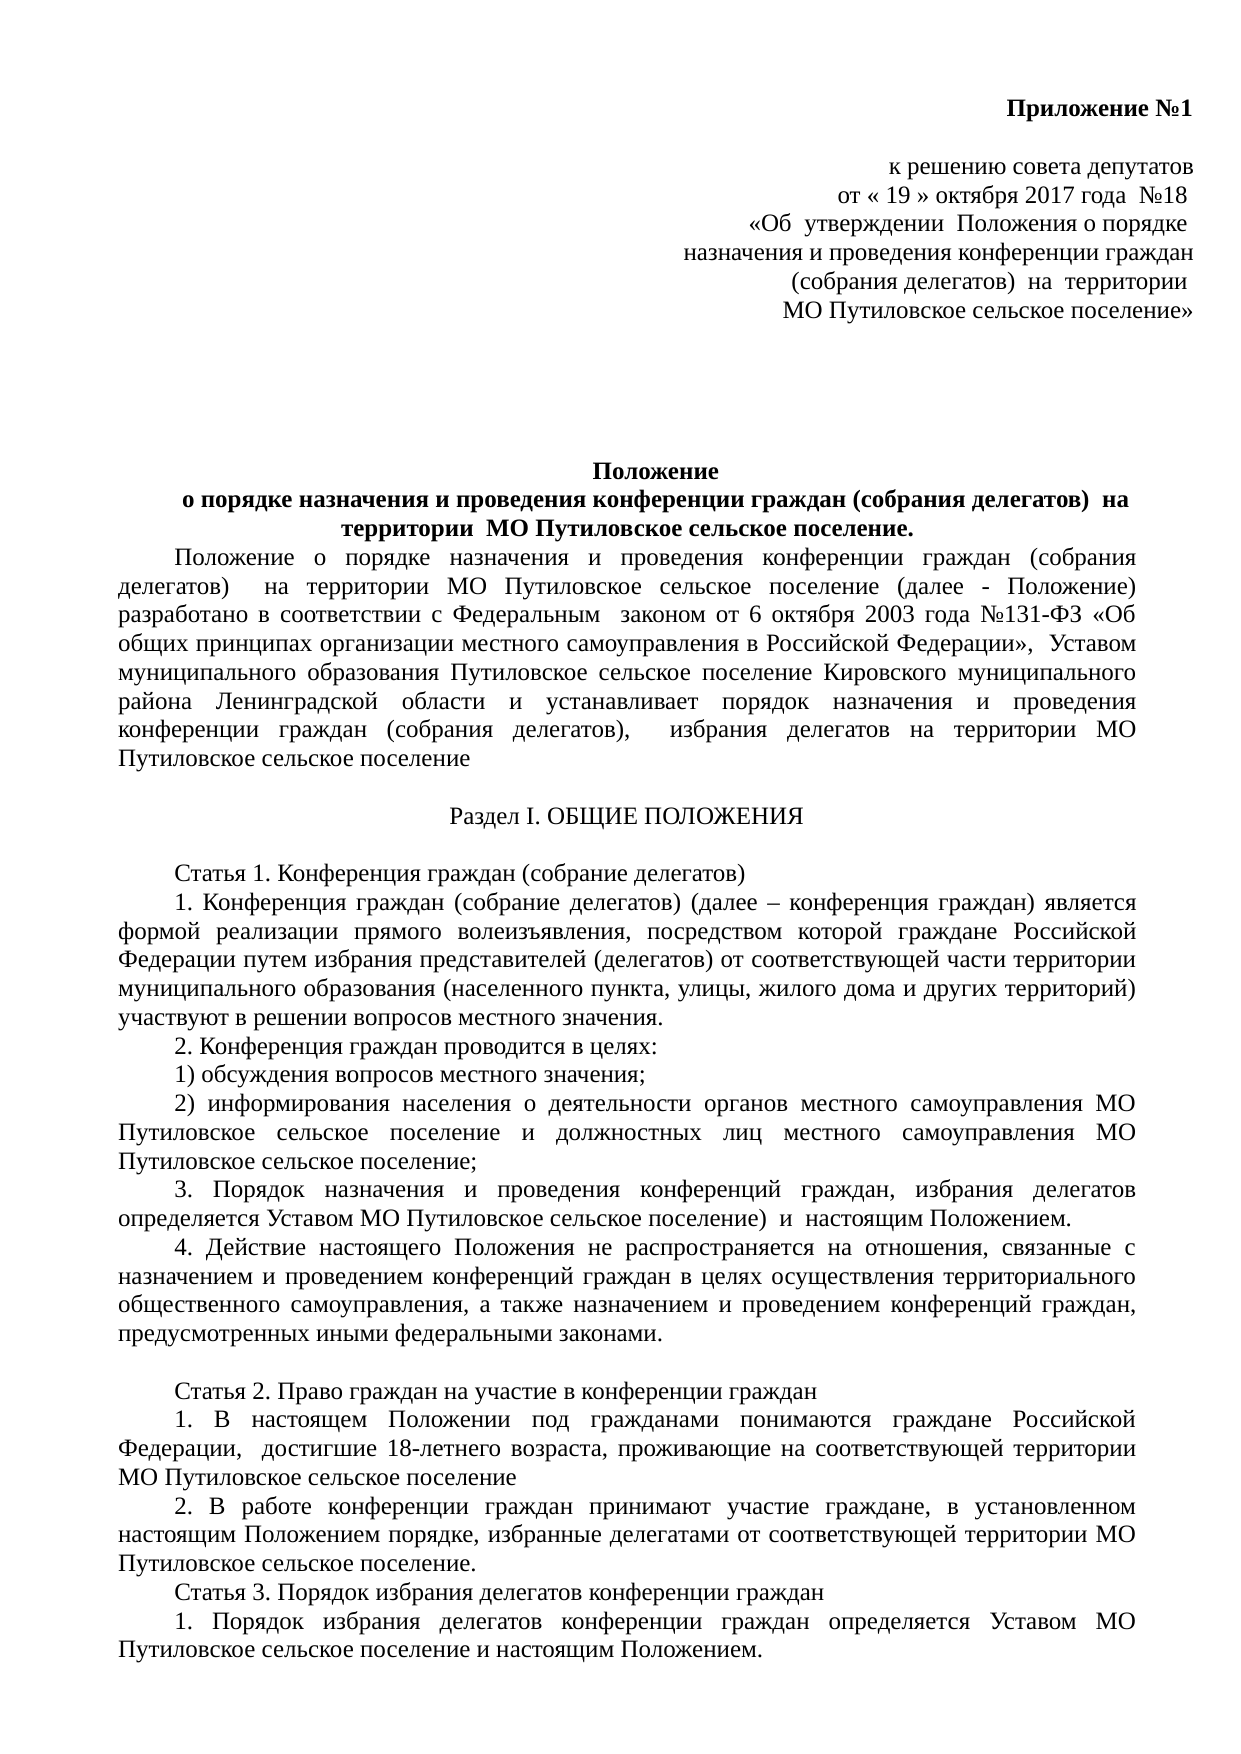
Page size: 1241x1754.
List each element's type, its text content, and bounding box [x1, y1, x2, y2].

text 2. В работе конференции граждан принимают участие граждане, в установленном настоящим Положением порядке, избранные делегатами от соответствующей территории МО Путиловское сельское поселение. [118, 1491, 1137, 1577]
text 3. Порядок назначения и проведения конференций граждан, избрания делегатов определяется Уставом МО Путиловское сельское поселение) и настоящим Положением. [118, 1174, 1137, 1232]
text 1) обсуждения вопросов местного значения; [118, 1059, 1137, 1088]
text Положение о порядке назначения и проведения конференции граждан (собрания делегатов) на территории МО Путиловское сельское поселение (далее - Положение) разработано в соответствии с Федеральным законом от 6 октября 2003 года №131-ФЗ «Об общих принципах организации местного самоуправления в Российской Федерации», Уставом муниципального образования Путиловское сельское поселение Кировского муниципального района Ленинградской области и устанавливает порядок назначения и проведения конференции граждан (собрания делегатов), избрания делегатов на территории МО Путиловское сельское поселение [118, 542, 1137, 772]
table_header Приложение №1 к решению совета депутатов от « 19 » октября 2017 года №18 «Об утверждении Положения о порядке назначения и проведения конференции граждан (собрания делегатов) на территории МО Путиловское сельское поселение» [132, 59, 1199, 329]
text 2) информирования населения о деятельности органов местного самоуправления МО Путиловское сельское поселение и должностных лиц местного самоуправления МО Путиловское сельское поселение; [118, 1088, 1137, 1174]
text о порядке назначения и проведения конференции граждан (собрания делегатов) на территории МО Путиловское сельское поселение. [118, 484, 1137, 542]
text 2. Конференция граждан проводится в целях: [118, 1031, 1137, 1059]
text Статья 3. Порядок избрания делегатов конференции граждан [118, 1577, 1137, 1606]
text Положение [118, 456, 1137, 484]
table_header [118, 59, 132, 329]
text 1. В настоящем Положении под гражданами понимаются граждане Российской Федерации, достигшие 18-летнего возраста, проживающие на соответствующей территории МО Путиловское сельское поселение [118, 1404, 1137, 1491]
text 1. Порядок избрания делегатов конференции граждан определяется Уставом МО Путиловское сельское поселение и настоящим Положением. [118, 1606, 1137, 1663]
text 4. Действие настоящего Положения не распространяется на отношения, связанные с назначением и проведением конференций граждан в целях осуществления территориального общественного самоуправления, а также назначением и проведением конференций граждан, предусмотренных иными федеральными законами. [118, 1232, 1137, 1347]
text 1. Конференция граждан (собрание делегатов) (далее – конференция граждан) является формой реализации прямого волеизъявления, посредством которой граждане Российской Федерации путем избрания представителей (делегатов) от соответствующей части территории муниципального образования (населенного пункта, улицы, жилого дома и других территорий) участвуют в решении вопросов местного значения. [118, 887, 1137, 1031]
text Раздел I. ОБЩИЕ ПОЛОЖЕНИЯ [118, 801, 1137, 829]
table_cell [118, 329, 132, 369]
table_cell [132, 329, 1199, 369]
text Статья 2. Право граждан на участие в конференции граждан [118, 1376, 1137, 1404]
text Статья 1. Конференция граждан (собрание делегатов) [118, 858, 1137, 887]
